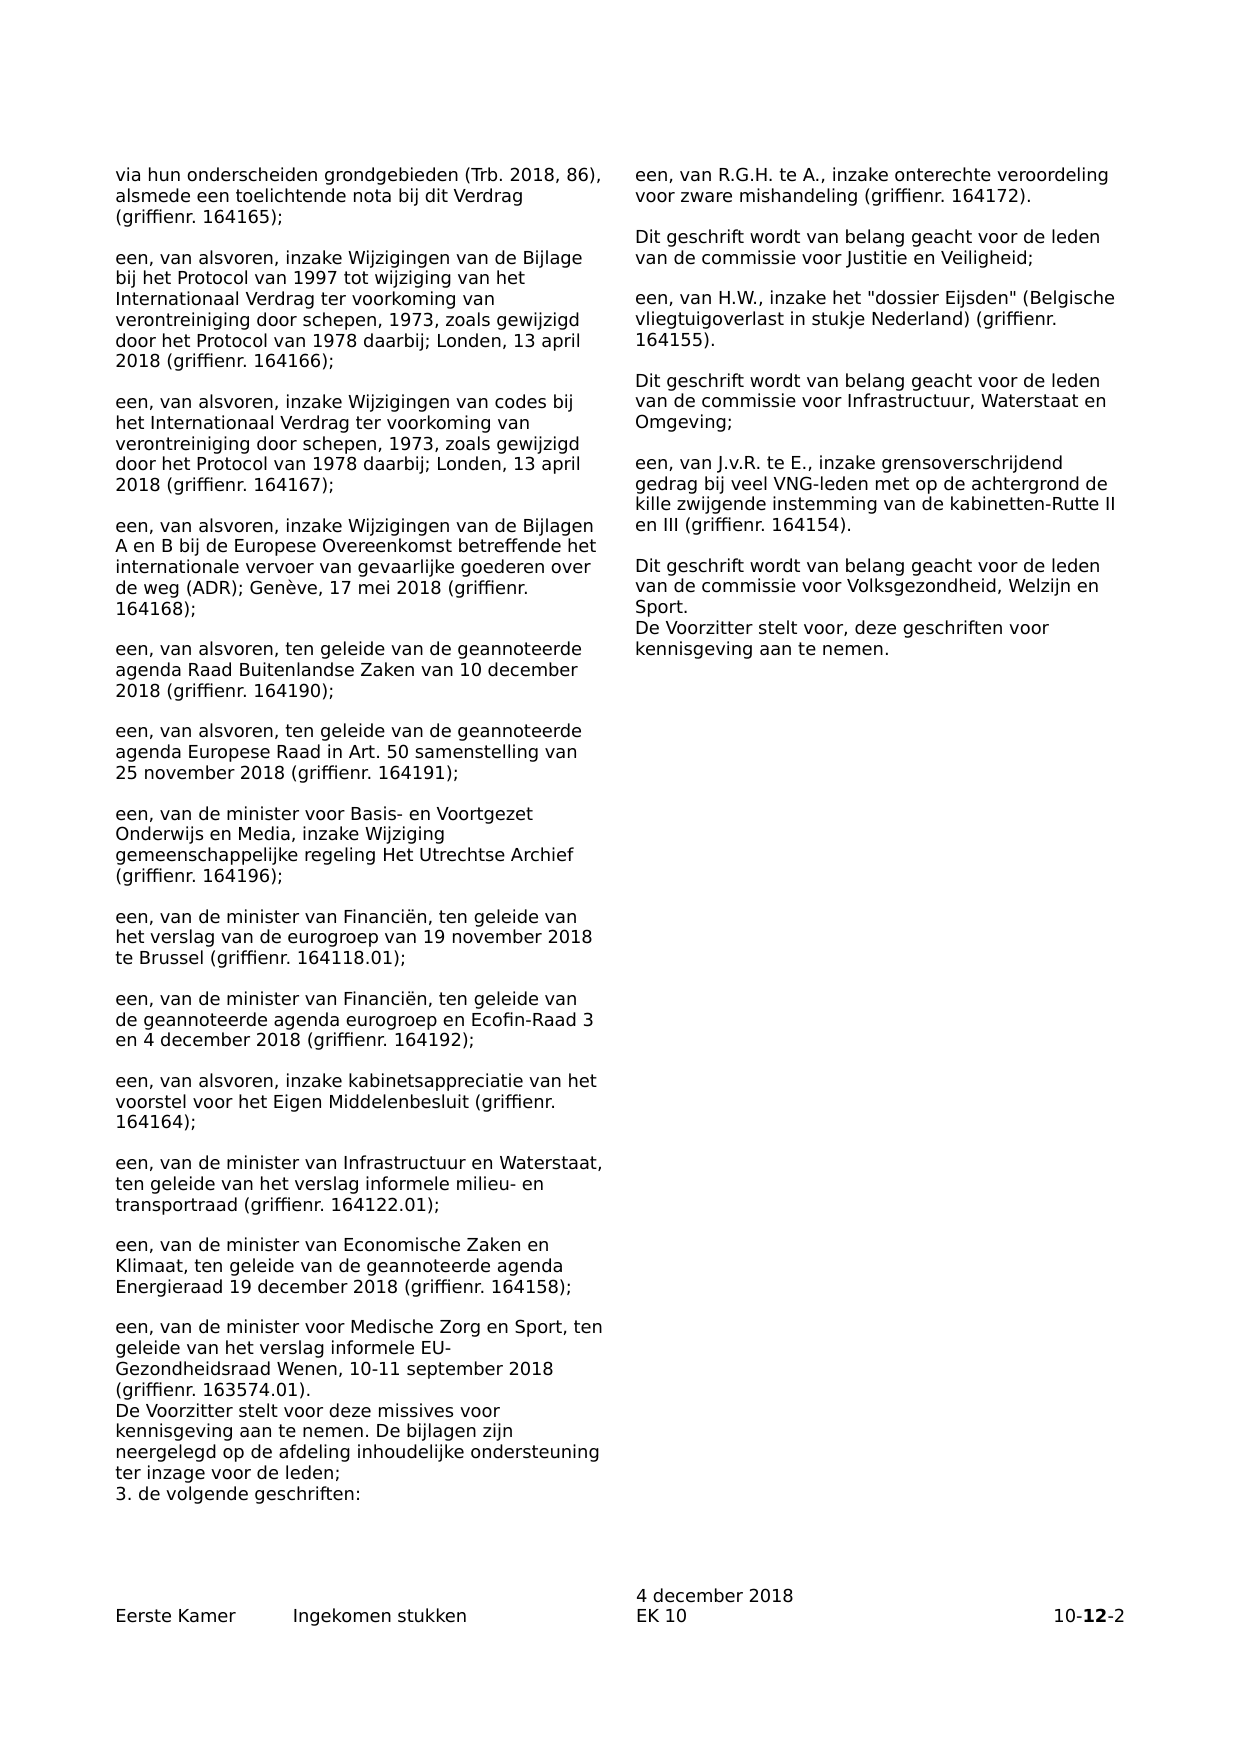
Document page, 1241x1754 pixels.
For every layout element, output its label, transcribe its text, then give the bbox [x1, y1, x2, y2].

text een, van R.G.H. te A., inzake onterechte veroordeling voor zware mishandeling (griffienr. 164172). [635, 165, 1125, 207]
text De Voorzitter stelt voor, deze geschriften voor kennisgeving aan te nemen. [635, 618, 1125, 659]
text een, van de minister voor Medische Zorg en Sport, ten geleide van het verslag informele EU-Gezondheidsraad Wenen, 10-11 september 2018 (griffienr. 163574.01). [115, 1317, 605, 1400]
text een, van J.v.R. te E., inzake grensoverschrijdend gedrag bij veel VNG-leden met op de achtergrond de kille zwijgende instemming van de kabinetten-Rutte II en III (griffienr. 164154). [635, 453, 1125, 536]
text een, van H.W., inzake het "dossier Eijsden" (Belgische vliegtuigoverlast in stukje Nederland) (griffienr. 164155). [635, 288, 1125, 350]
text een, van de minister van Infrastructuur en Waterstaat, ten geleide van het verslag informele milieu- en transportraad (griffienr. 164122.01); [115, 1153, 605, 1215]
text een, van alsvoren, ten geleide van de geannoteerde agenda Europese Raad in Art. 50 samenstelling van 25 november 2018 (griffienr. 164191); [115, 721, 605, 783]
text Dit geschrift wordt van belang geacht voor de leden van de commissie voor Infrastructuur, Waterstaat en Omgeving; [635, 370, 1125, 433]
text een, van de minister van Financiën, ten geleide van de geannoteerde agenda eurogroep en Ecofin-Raad 3 en 4 december 2018 (griffienr. 164192); [115, 989, 605, 1051]
text een, van de minister van Financiën, ten geleide van het verslag van de eurogroep van 19 november 2018 te Brussel (griffienr. 164118.01); [115, 906, 605, 969]
text een, van alsvoren, inzake Wijzigingen van de Bijlage bij het Protocol van 1997 tot wijziging van het Internationaal Verdrag ter voorkoming van verontreiniging door schepen, 1973, zoals gewijzigd door het Protocol van 1978 daarbij; Londen, 13 april 2018 (griffienr. 164166); [115, 247, 605, 372]
text De Voorzitter stelt voor deze missives voor kennisgeving aan te nemen. De bijlagen zijn neergelegd op de afdeling inhoudelijke ondersteuning ter inzage voor de leden; [115, 1400, 605, 1484]
text een, van de minister van Economische Zaken en Klimaat, ten geleide van de geannoteerde agenda Energieraad 19 december 2018 (griffienr. 164158); [115, 1235, 605, 1297]
text via hun onderscheiden grondgebieden (Trb. 2018, 86), alsmede een toelichtende nota bij dit Verdrag (griffienr. 164165); [115, 165, 605, 227]
text een, van alsvoren, inzake Wijzigingen van de Bijlagen A en B bij de Europese Overeenkomst betreffende het internationale vervoer van gevaarlijke goederen over de weg (ADR); Genève, 17 mei 2018 (griffienr. 164168); [115, 516, 605, 619]
text een, van alsvoren, inzake Wijzigingen van codes bij het Internationaal Verdrag ter voorkoming van verontreiniging door schepen, 1973, zoals gewijzigd door het Protocol van 1978 daarbij; Londen, 13 april 2018 (griffienr. 164167); [115, 392, 605, 496]
text 3. de volgende geschriften: [115, 1484, 605, 1504]
text een, van alsvoren, ten geleide van de geannoteerde agenda Raad Buitenlandse Zaken van 10 december 2018 (griffienr. 164190); [115, 639, 605, 701]
text Dit geschrift wordt van belang geacht voor de leden van de commissie voor Volksgezondheid, Welzijn en Sport. [635, 556, 1125, 618]
text Dit geschrift wordt van belang geacht voor de leden van de commissie voor Justitie en Veiligheid; [635, 227, 1125, 268]
text een, van de minister voor Basis- en Voortgezet Onderwijs en Media, inzake Wijziging gemeenschappelijke regeling Het Utrechtse Archief (griffienr. 164196); [115, 803, 605, 886]
text een, van alsvoren, inzake kabinetsappreciatie van het voorstel voor het Eigen Middelenbesluit (griffienr. 164164); [115, 1071, 605, 1133]
